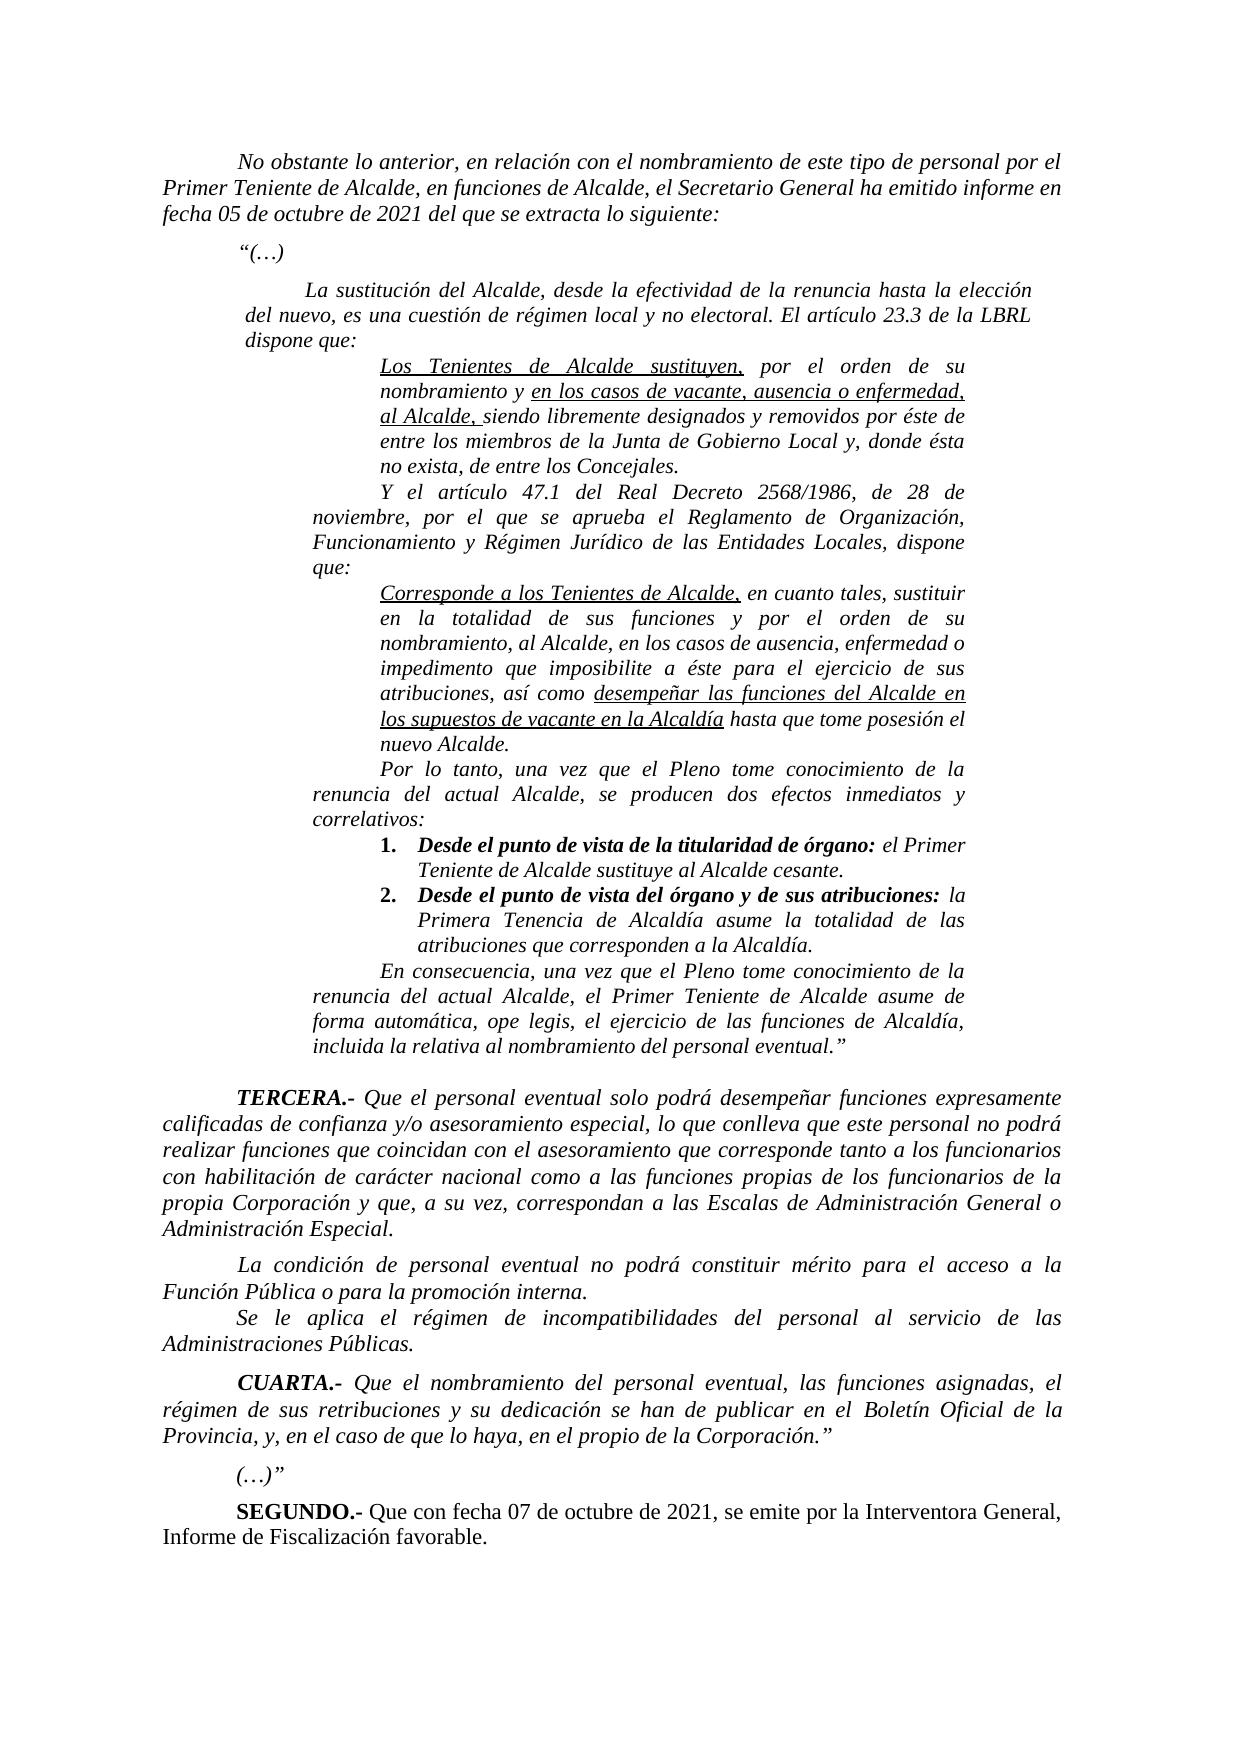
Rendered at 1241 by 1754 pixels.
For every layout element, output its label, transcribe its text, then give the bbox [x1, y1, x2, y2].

text TERCERA.- Que el personal eventual solo podrá desempeñar funciones expresamente calificadas de confianza y/o asesoramiento especial, lo que conlleva que este personal no podrá realizar funciones que coincidan con el asesoramiento que corresponde tanto a los funcionarios con habilitación de carácter nacional como a las funciones propias de los funcionarios de la propia Corporación y que, a su vez, correspondan a las Escalas de Administración General o Administración Especial. [162, 1084, 1063, 1242]
text SEGUNDO.- Que con fecha 07 de octubre de 2021, se emite por la Interventora General, Informe de Fiscalización favorable. [162, 1500, 1063, 1550]
text Se le aplica el régimen de incompatibilidades del personal al servicio de las Administraciones Públicas. [162, 1304, 1063, 1357]
text CUARTA.- Que el nombramiento del personal eventual, las funciones asignadas, el régimen de sus retribuciones y su dedicación se han de publicar en el Boletín Oficial de la Provincia, y, en el caso de que lo haya, en el propio de la Corporación.” [162, 1369, 1063, 1448]
text Por lo tanto, una vez que el Pleno tome conocimiento de la renuncia del actual Alcalde, se producen dos efectos inmediatos y correlativos: [312, 756, 966, 832]
text Y el artículo 47.1 del Real Decreto 2568/1986, de 28 de noviembre, por el que se aprueba el Reglamento de Organización, Funcionamiento y Régimen Jurídico de las Entidades Locales, dispone que: [312, 479, 966, 579]
list Desde el punto de vista de la titularidad de órgano: el Primer Teniente de Alcalde sustituye al Alcalde cesante. [380, 832, 966, 882]
text “(…) [162, 239, 1063, 264]
list Desde el punto de vista del órgano y de sus atribuciones: la Primera Tenencia de Alcaldía asume la totalidad de las atribuciones que corresponden a la Alcaldía. [380, 882, 966, 958]
text La sustitución del Alcalde, desde la efectividad de la renuncia hasta la elección del nuevo, es una cuestión de régimen local y no electoral. El artículo 23.3 de la LBRL dispone que: [245, 277, 1033, 353]
text En consecuencia, una vez que el Pleno tome conocimiento de la renuncia del actual Alcalde, el Primer Teniente de Alcalde asume de forma automática, ope legis, el ejercicio de las funciones de Alcaldía, incluida la relativa al nombramiento del personal eventual.” [312, 958, 966, 1058]
text (…)” [162, 1461, 1063, 1487]
text Corresponde a los Tenientes de Alcalde, en cuanto tales, sustituir en la totalidad de sus funciones y por el orden de su nombramiento, al Alcalde, en los casos de ausencia, enfermedad o impedimento que imposibilite a éste para el ejercicio de sus atribuciones, así como desempeñar las funciones del Alcalde en los supuestos de vacante en la Alcaldía hasta que tome posesión el nuevo Alcalde. [380, 579, 966, 756]
text Los Tenientes de Alcalde sustituyen, por el orden de su nombramiento y en los casos de vacante, ausencia o enfermedad, al Alcalde, siendo libremente designados y removidos por éste de entre los miembros de la Junta de Gobierno Local y, donde ésta no exista, de entre los Concejales. [380, 353, 966, 479]
text No obstante lo anterior, en relación con el nombramiento de este tipo de personal por el Primer Teniente de Alcalde, en funciones de Alcalde, el Secretario General ha emitido informe en fecha 05 de octubre de 2021 del que se extracta lo siguiente: [162, 148, 1063, 227]
text La condición de personal eventual no podrá constituir mérito para el acceso a la Función Pública o para la promoción interna. [162, 1251, 1063, 1304]
